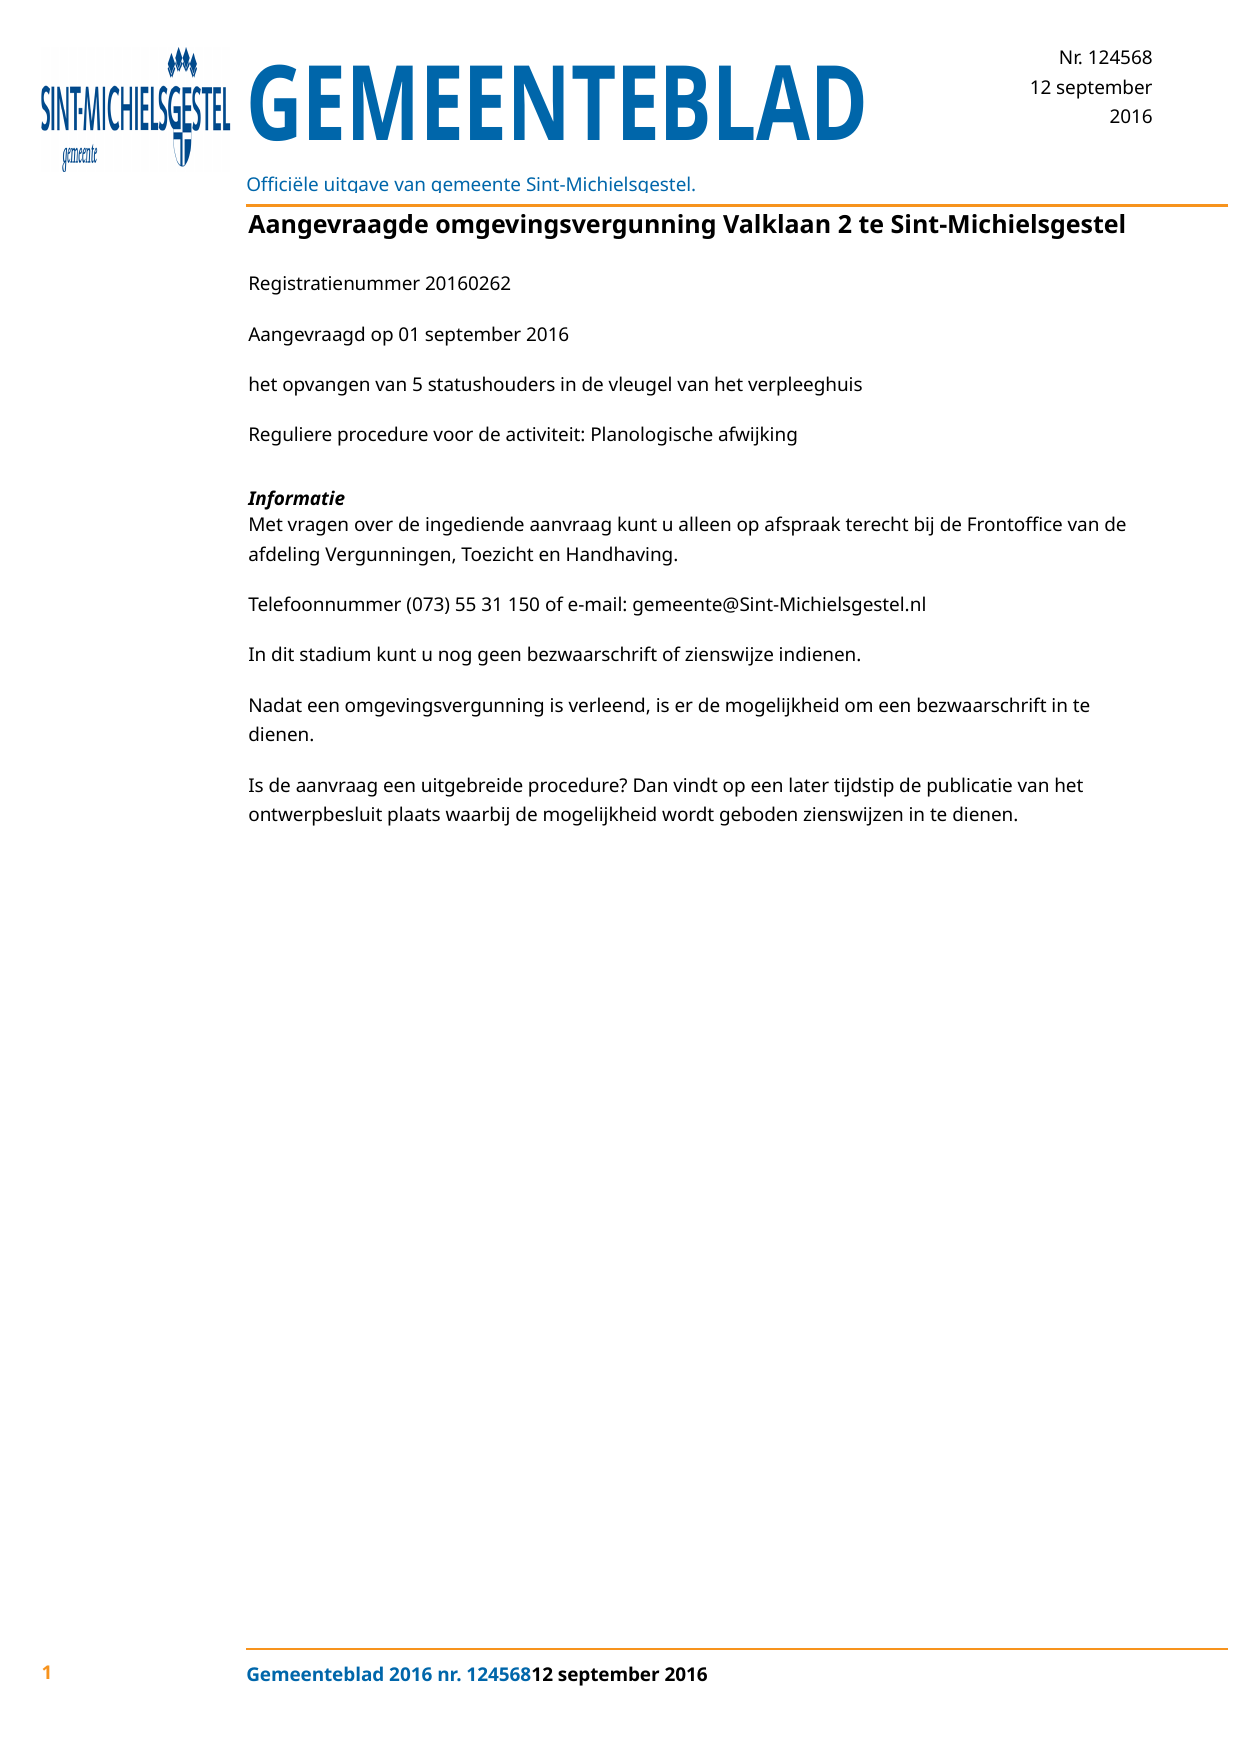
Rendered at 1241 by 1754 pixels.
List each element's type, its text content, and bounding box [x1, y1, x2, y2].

text Met vragen over de ingediende aanvraag kunt u alleen op afspraak terecht bij de Frontoffice van de afdeling Vergunningen, Toezicht en Handhaving. [248, 511, 1152, 567]
text Is de aanvraag een uitgebreide procedure? Dan vindt op een later tijdstip de publicatie van het ontwerpbesluit plaats waarbij de mogelijkheid wordt geboden zienswijzen in te dienen. [248, 772, 1152, 827]
text Aangevraagde omgevingsvergunning Valklaan 2 te Sint-Michielsgestel [248, 207, 1152, 241]
text Informatie [248, 486, 1152, 511]
text Nadat een omgevingsvergunning is verleend, is er de mogelijkheid om een bezwaarschrift in te dienen. [248, 692, 1152, 747]
text Telefoonnummer (073) 55 31 150 of e-mail: gemeente@Sint-Michielsgestel.nl [248, 591, 1152, 617]
text In dit stadium kunt u nog geen bezwaarschrift of zienswijze indienen. [248, 642, 1152, 667]
picture [41, 47, 231, 172]
text Registratienummer 20160262 [248, 270, 1152, 296]
text Aangevraagd op 01 september 2016 [248, 321, 1152, 346]
text Reguliere procedure voor de activiteit: Planologische afwijking [248, 422, 1152, 447]
text het opvangen van 5 statushouders in de vleugel van het verpleeghuis [248, 371, 1152, 397]
